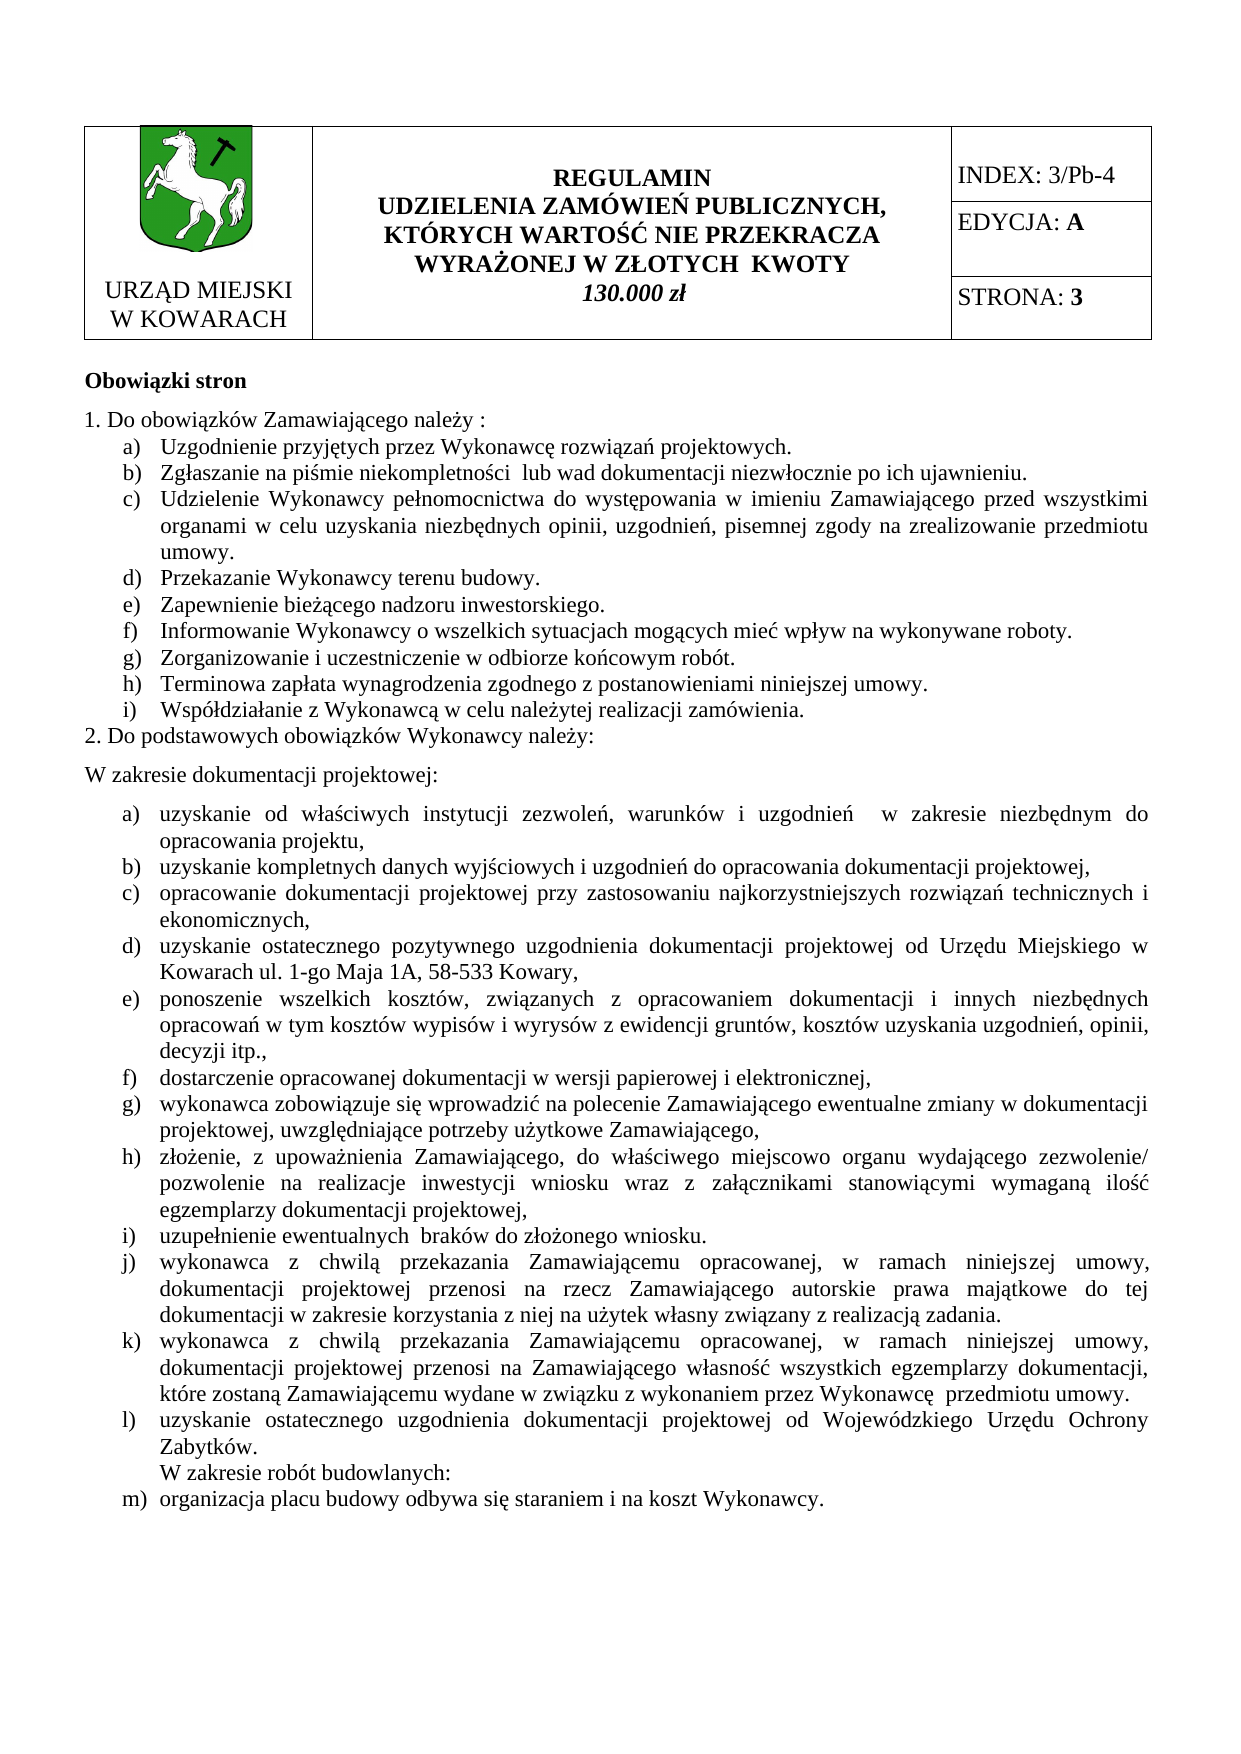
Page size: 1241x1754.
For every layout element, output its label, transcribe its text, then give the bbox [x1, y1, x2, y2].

list Uzgodnienie przyjętych przez Wykonawcę rozwiązań projektowych. [123, 433, 1150, 459]
list uzyskanie ostatecznego uzgodnienia dokumentacji projektowej od Wojewódzkiego Urzędu Ochrony Zabytków. [122, 1406, 1150, 1459]
list wykonawca z chwilą przekazania Zamawiającemu opracowanej, w ramach niniejszej umowy, dokumentacji projektowej przenosi na Zamawiającego własność wszystkich egzemplarzy dokumentacji, które zostaną Zamawiającemu wydane w związku z wykonaniem przez Wykonawcę przedmiotu umowy. [122, 1327, 1150, 1406]
list Terminowa zapłata wynagrodzenia zgodnego z postanowieniami niniejszej umowy. [123, 670, 1150, 696]
list uzupełnienie ewentualnych braków do złożonego wniosku. [122, 1222, 1150, 1248]
list uzyskanie kompletnych danych wyjściowych i uzgodnień do opracowania dokumentacji projektowej, [122, 853, 1150, 879]
list Informowanie Wykonawcy o wszelkich sytuacjach mogących mieć wpływ na wykonywane roboty. [123, 617, 1150, 643]
list Przekazanie Wykonawcy terenu budowy. [123, 564, 1150, 591]
text 2. Do podstawowych obowiązków Wykonawcy należy: [84, 723, 1150, 749]
list Zgłaszanie na piśmie niekompletności lub wad dokumentacji niezwłocznie po ich ujawnieniu. [123, 459, 1150, 485]
list dostarczenie opracowanej dokumentacji w wersji papierowej i elektronicznej, [122, 1064, 1150, 1090]
list W zakresie robót budowlanych: [122, 1459, 1150, 1486]
list złożenie, z upoważnienia Zamawiającego, do właściwego miejscowo organu wydającego zezwolenie/ pozwolenie na realizacje inwestycji wniosku wraz z załącznikami stanowiącymi wymaganą ilość egzemplarzy dokumentacji projektowej, [122, 1143, 1150, 1222]
text W zakresie dokumentacji projektowej: [84, 761, 1150, 788]
list opracowanie dokumentacji projektowej przy zastosowaniu najkorzystniejszych rozwiązań technicznych i ekonomicznych, [122, 879, 1150, 932]
text Obowiązki stron [84, 367, 1150, 394]
list Współdziałanie z Wykonawcą w celu należytej realizacji zamówienia. [123, 696, 1150, 723]
list organizacja placu budowy odbywa się staraniem i na koszt Wykonawcy. [122, 1486, 1150, 1512]
list Zorganizowanie i uczestniczenie w odbiorze końcowym robót. [123, 643, 1150, 670]
list uzyskanie od właściwych instytucji zezwoleń, warunków i uzgodnień w zakresie niezbędnym do opracowania projektu, [122, 800, 1150, 853]
text 1. Do obowiązków Zamawiającego należy : [78, 406, 1150, 433]
list wykonawca z chwilą przekazania Zamawiającemu opracowanej, w ramach niniejszej umowy, dokumentacji projektowej przenosi na rzecz Zamawiającego autorskie prawa majątkowe do tej dokumentacji w zakresie korzystania z niej na użytek własny związany z realizacją zadania. [122, 1248, 1150, 1327]
list ponoszenie wszelkich kosztów, związanych z opracowaniem dokumentacji i innych niezbędnych opracowań w tym kosztów wypisów i wyrysów z ewidencji gruntów, kosztów uzyskania uzgodnień, opinii, decyzji itp., [122, 985, 1150, 1064]
list Zapewnienie bieżącego nadzoru inwestorskiego. [123, 591, 1150, 617]
list Udzielenie Wykonawcy pełnomocnictwa do występowania w imieniu Zamawiającego przed wszystkimi organami w celu uzyskania niezbędnych opinii, uzgodnień, pisemnej zgody na zrealizowanie przedmiotu umowy. [123, 485, 1150, 564]
list uzyskanie ostatecznego pozytywnego uzgodnienia dokumentacji projektowej od Urzędu Miejskiego w Kowarach ul. 1-go Maja 1A, 58-533 Kowary, [122, 932, 1150, 985]
list wykonawca zobowiązuje się wprowadzić na polecenie Zamawiającego ewentualne zmiany w dokumentacji projektowej, uwzględniające potrzeby użytkowe Zamawiającego, [122, 1090, 1150, 1143]
picture [139, 127, 253, 252]
